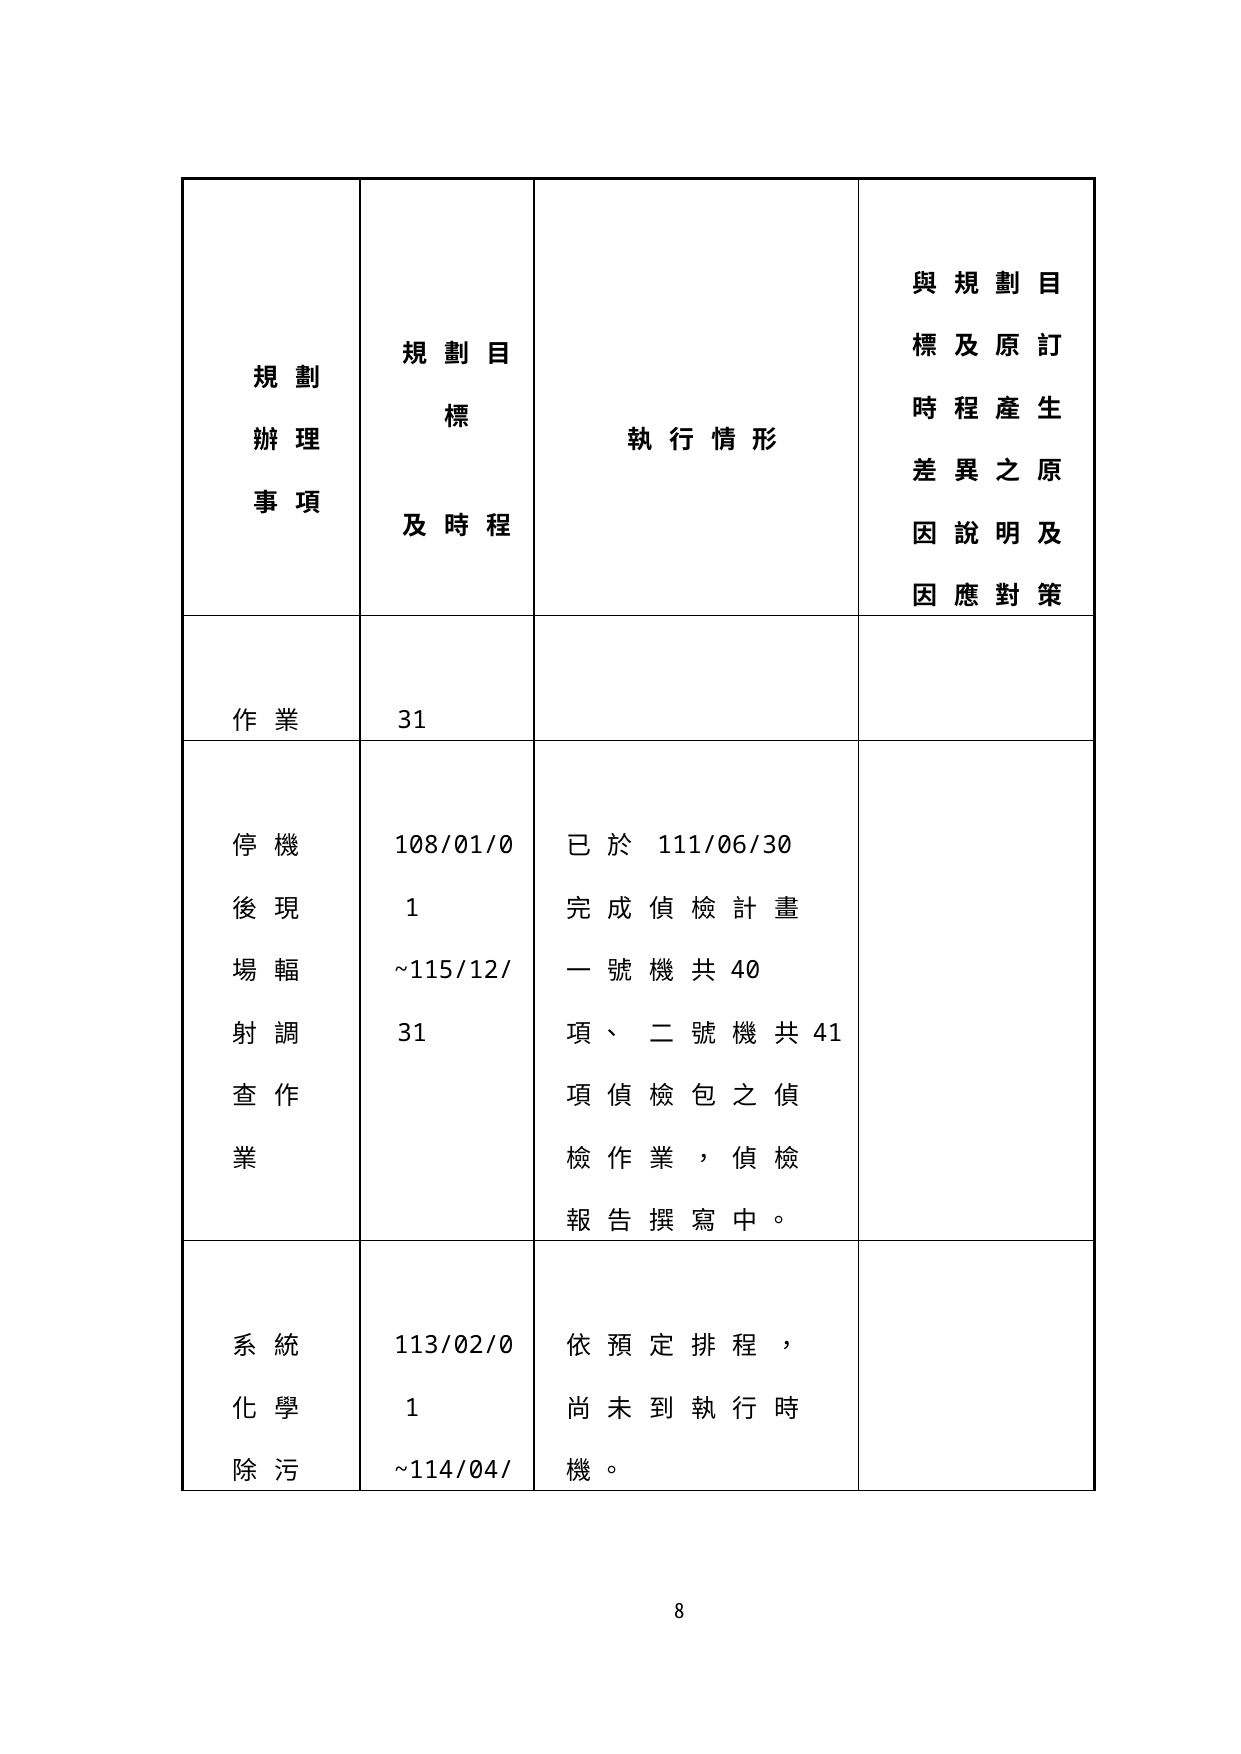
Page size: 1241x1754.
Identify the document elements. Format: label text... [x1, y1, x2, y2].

table_cell 依預定排程，尚未到執行時機。 [535, 1241, 858, 1490]
table_cell 系統化學除污 [184, 1241, 359, 1490]
table_cell 停機後現場輻射調查作業 [184, 741, 359, 1240]
table_cell 113/02/01 ~114/04/ [361, 1241, 533, 1490]
table_header 規劃辦理事項 [184, 180, 359, 615]
table_header 執行情形 [535, 180, 858, 615]
table_cell 作業 [184, 616, 359, 740]
table_cell 108/01/01 ~115/12/31 [361, 741, 533, 1240]
table_cell [535, 616, 858, 740]
table_header 與規劃目標及原訂時程產生差異之原因說明及因應對策 [859, 180, 1093, 615]
table_cell 已於111/06/30完成偵檢計畫一號機共40項、二號機共41項偵檢包之偵檢作業，偵檢報告撰寫中。 [535, 741, 858, 1240]
table_cell [859, 616, 1093, 740]
table_header 規劃目標 及時程 [361, 180, 533, 615]
table_cell 31 [361, 616, 533, 740]
table_cell [859, 741, 1093, 1240]
table_cell [859, 1241, 1093, 1490]
